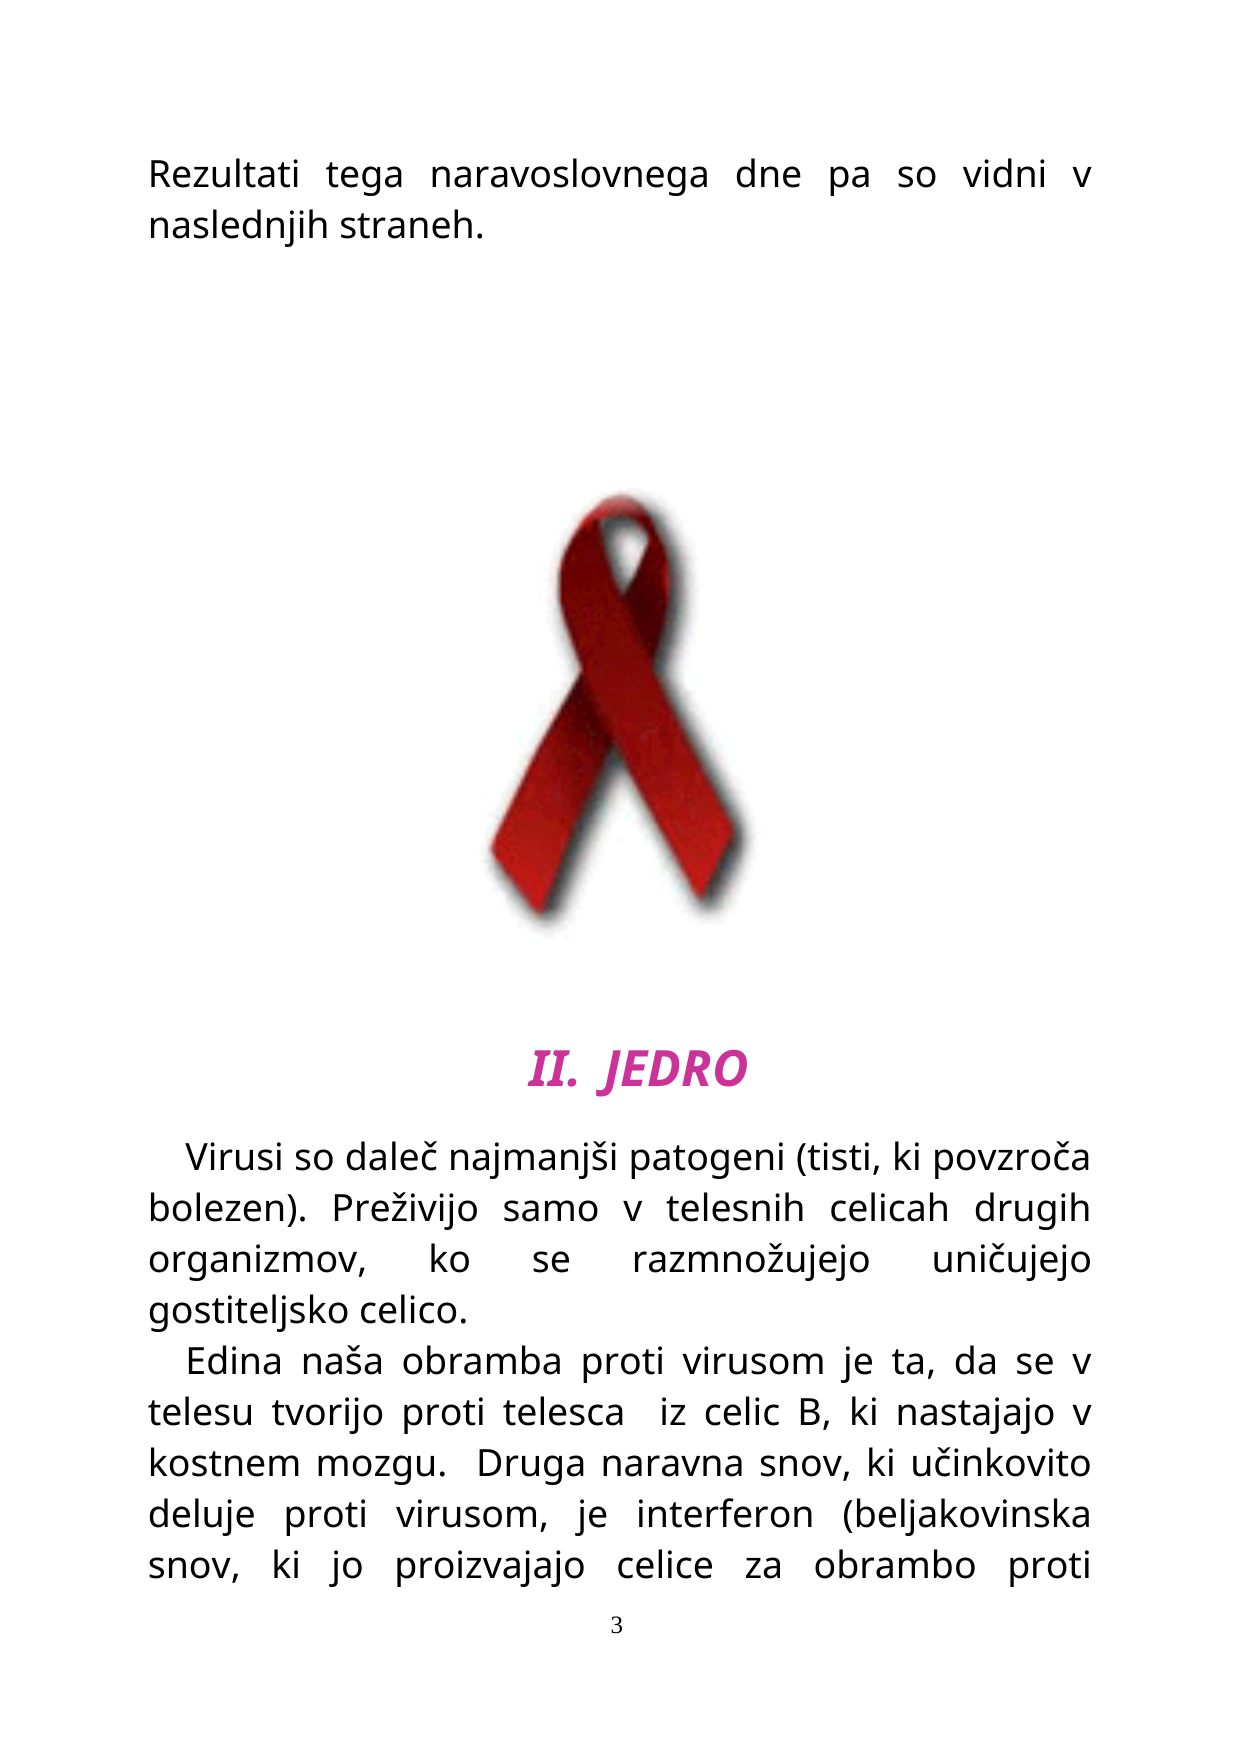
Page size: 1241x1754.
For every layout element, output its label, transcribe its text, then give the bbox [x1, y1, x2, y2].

picture [475, 482, 765, 947]
subtitle JEDRO [185, 1033, 1092, 1101]
text Edina naša obramba proti virusom je ta, da se v telesu tvorijo proti telesca iz celic B, ki nastajajo v kostnem mozgu. Druga naravna snov, ki učinkovito deluje proti virusom, je interferon (beljakovinska snov, ki jo proizvajajo celice za obrambo proti [148, 1334, 1092, 1589]
text Rezultati tega naravoslovnega dne pa so vidni v naslednjih straneh. [148, 148, 1092, 250]
text Virusi so daleč najmanjši patogeni (tisti, ki povzroča bolezen). Preživijo samo v telesnih celicah drugih organizmov, ko se razmnožujejo uničujejo gostiteljsko celico. [148, 1130, 1092, 1334]
